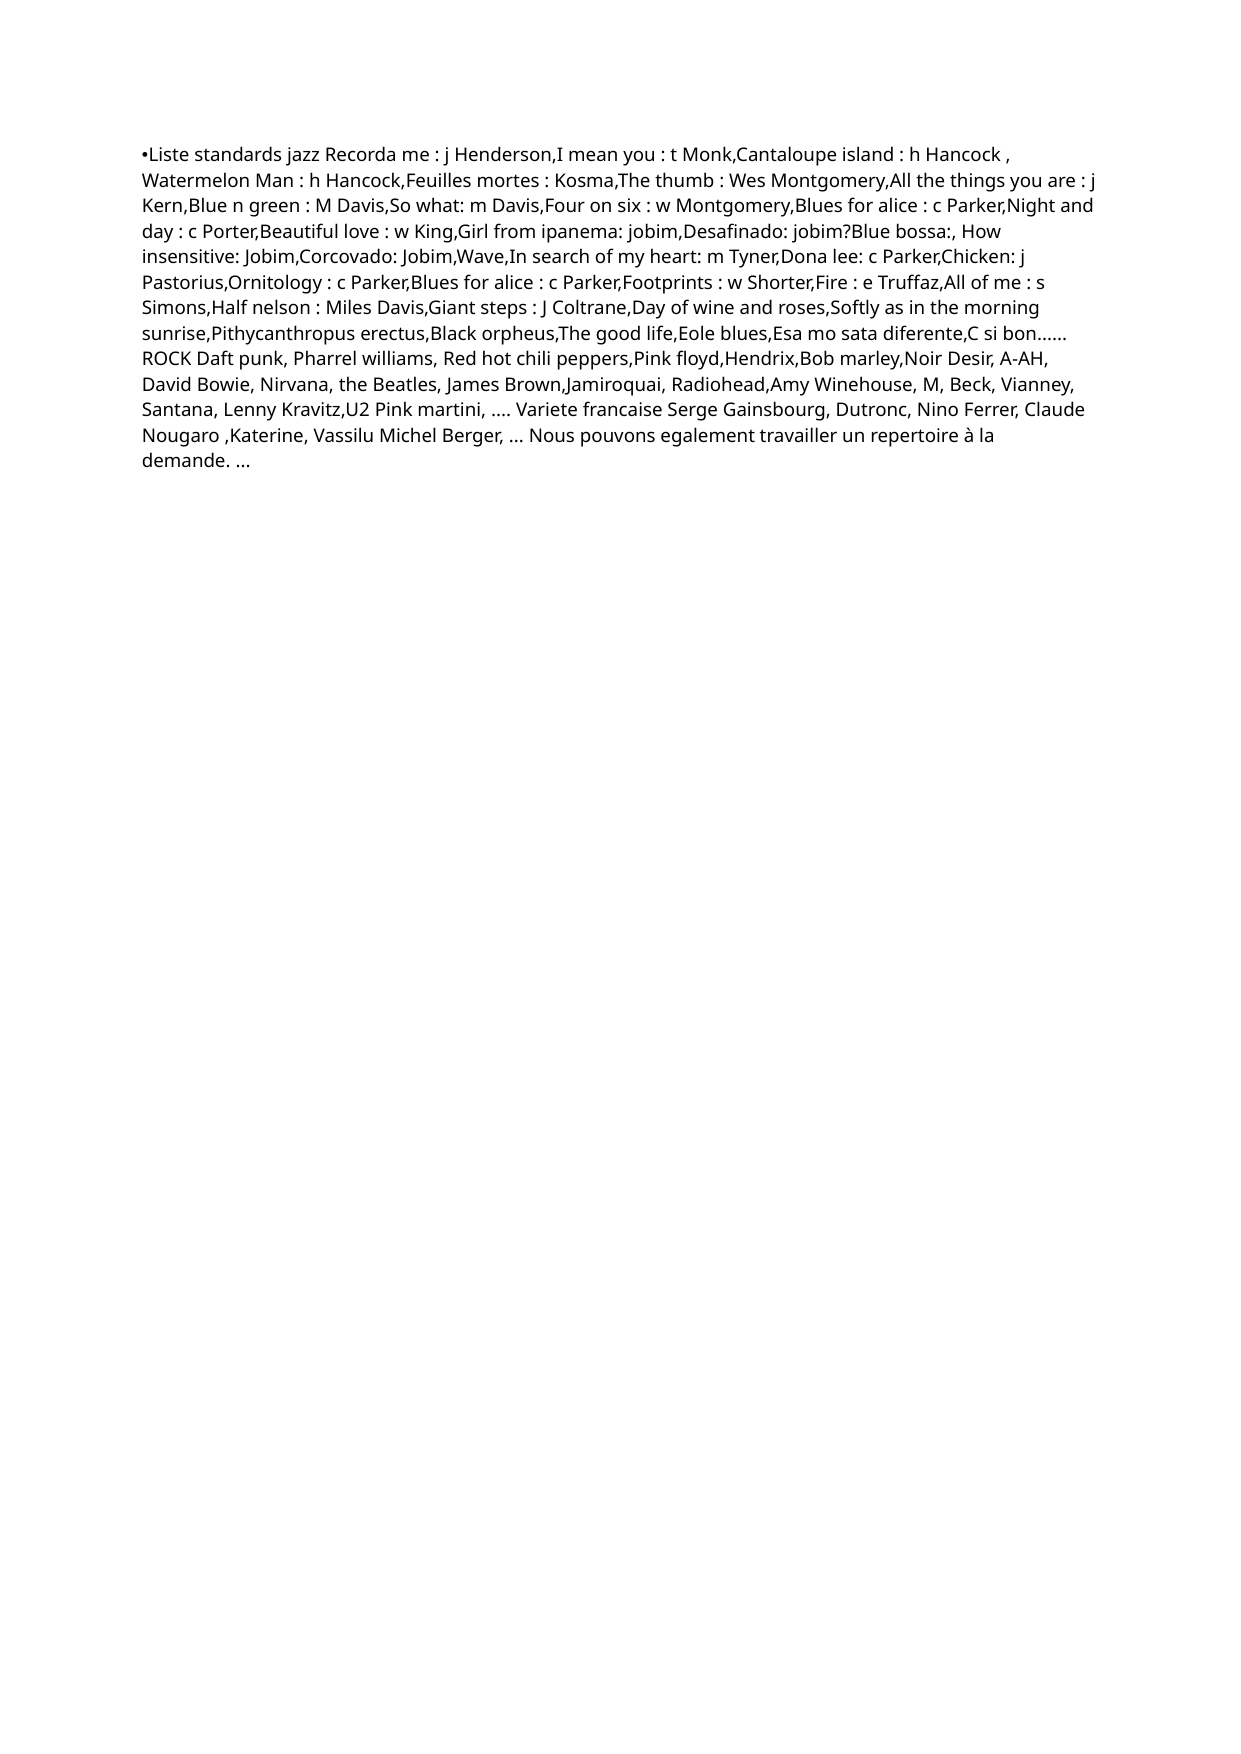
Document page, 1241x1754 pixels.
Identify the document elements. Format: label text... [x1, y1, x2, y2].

list Liste standards jazz Recorda me : j Henderson,I mean you : t Monk,Cantaloupe island : h Hancock , Watermelon Man : h Hancock,Feuilles mortes : Kosma,The thumb : Wes Montgomery,All the things you are : j Kern,Blue n green : M Davis,So what: m Davis,Four on six : w Montgomery,Blues for alice : c Parker,Night and day : c Porter,Beautiful love : w King,Girl from ipanema: jobim,Desafinado: jobim?Blue bossa:, How insensitive: Jobim,Corcovado: Jobim,Wave,In search of my heart: m Tyner,Dona lee: c Parker,Chicken: j Pastorius,Ornitology : c Parker,Blues for alice : c Parker,Footprints : w Shorter,Fire : e Truffaz,All of me : s Simons,Half nelson : Miles Davis,Giant steps : J Coltrane,Day of wine and roses,Softly as in the morning sunrise,Pithycanthropus erectus,Black orpheus,The good life,Eole blues,Esa mo sata diferente,C si bon...... ROCK Daft punk, Pharrel williams, Red hot chili peppers,Pink floyd,Hendrix,Bob marley,Noir Desir, A-AH, David Bowie, Nirvana, the Beatles, James Brown,Jamiroquai, Radiohead,Amy Winehouse, M, Beck, Vianney, Santana, Lenny Kravitz,U2 Pink martini, .... Variete francaise Serge Gainsbourg, Dutronc, Nino Ferrer, Claude Nougaro ,Katerine, Vassilu Michel Berger, ... Nous pouvons egalement travailler un repertoire à la demande. ... [118, 142, 1098, 473]
